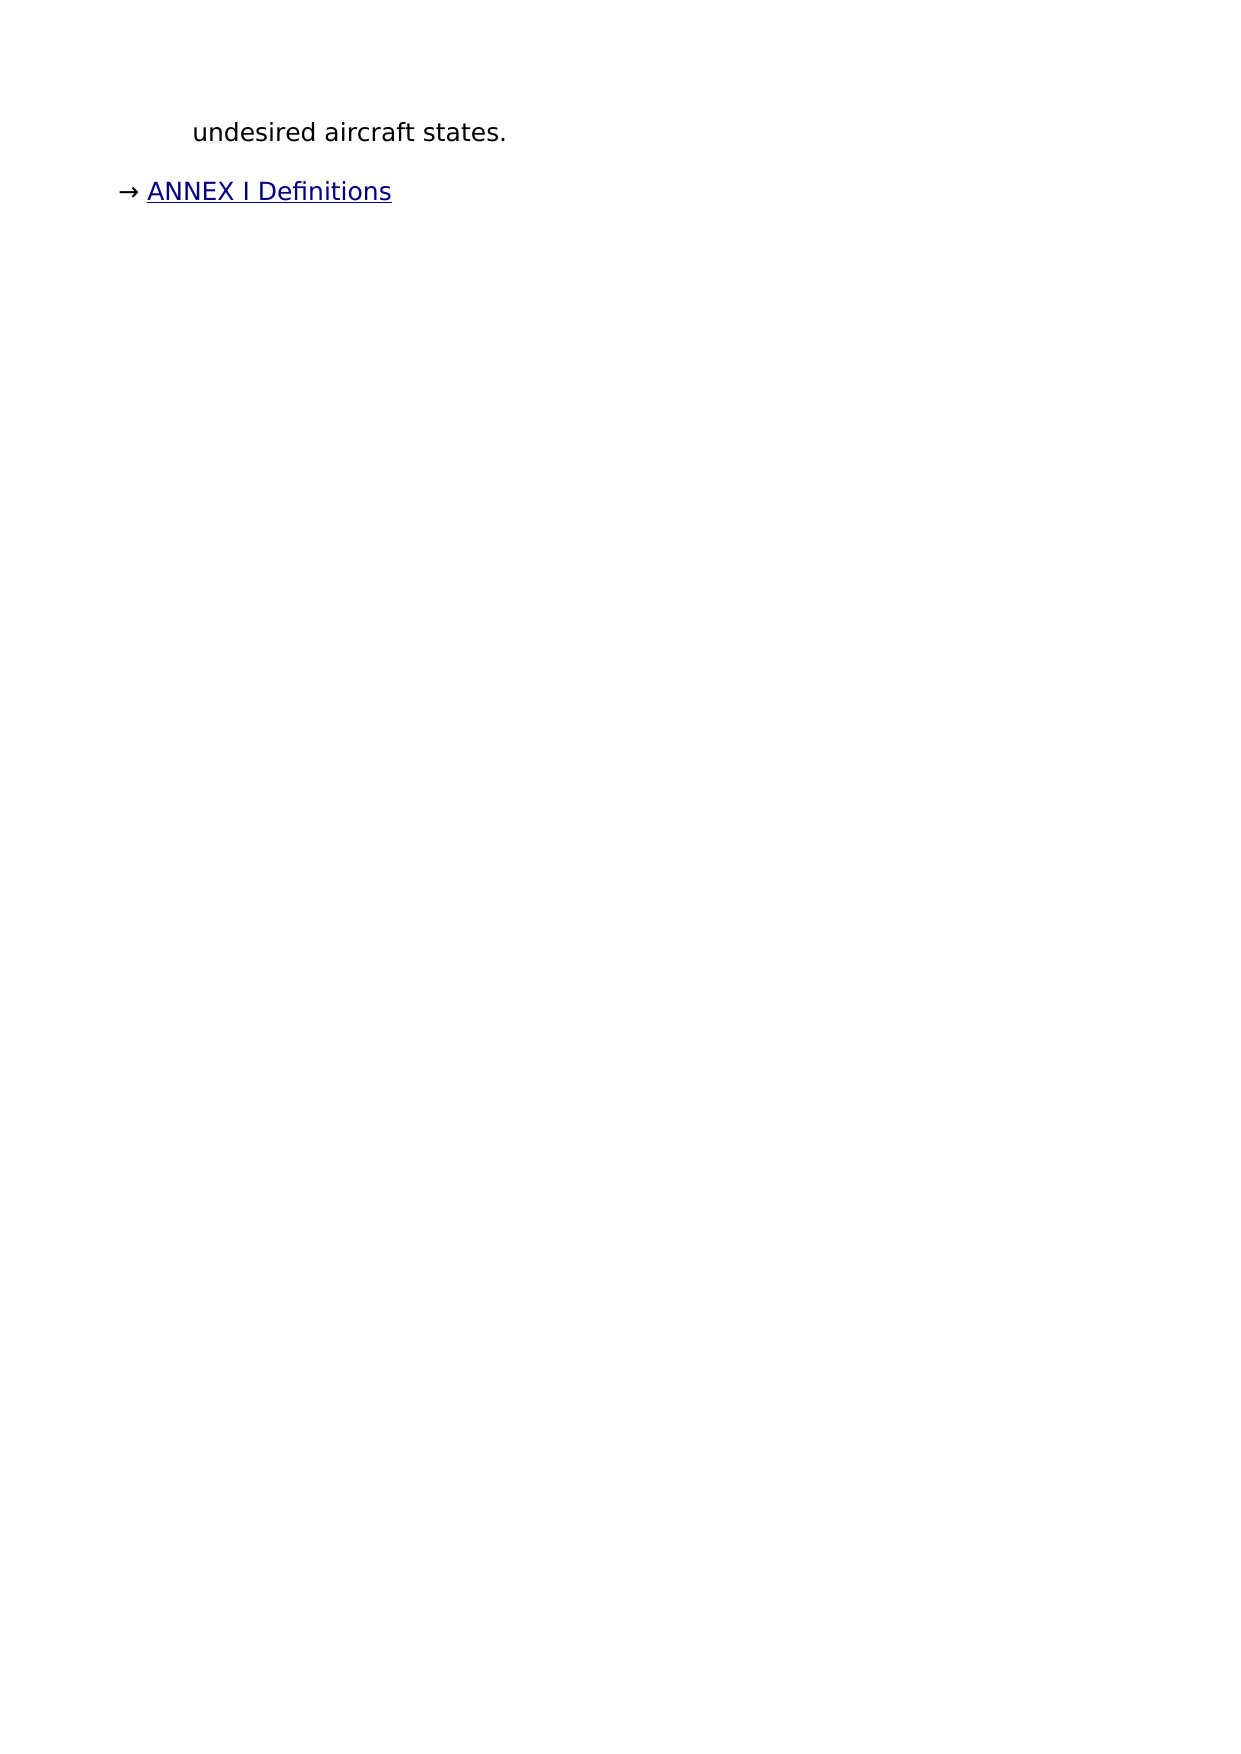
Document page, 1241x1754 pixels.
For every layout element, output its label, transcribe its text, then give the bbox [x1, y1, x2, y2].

text → ANNEX I Definitions [118, 177, 1122, 206]
list undesired aircraft states. [177, 118, 1122, 147]
